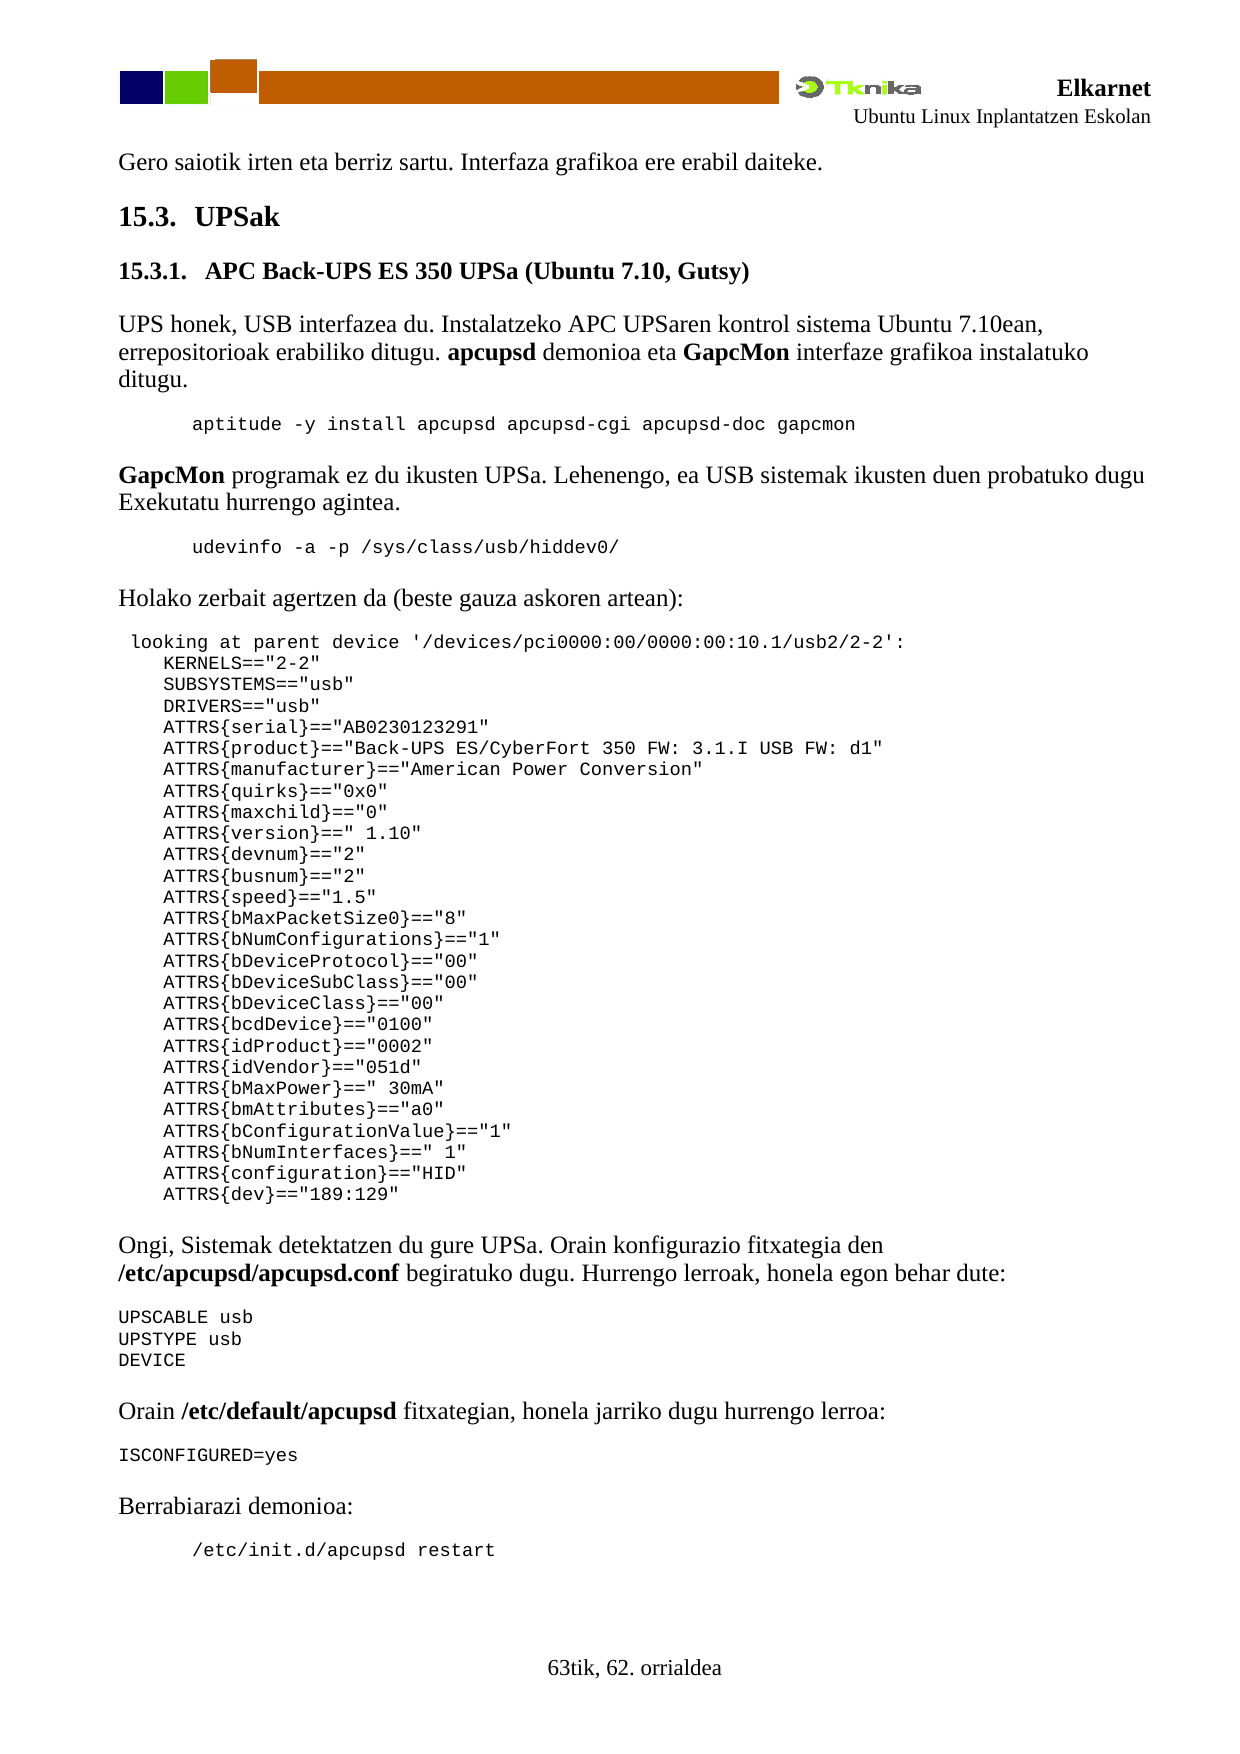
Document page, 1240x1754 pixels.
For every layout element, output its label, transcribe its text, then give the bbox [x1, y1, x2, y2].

text ATTRS{bcdDevice}=="0100" [118, 1015, 1151, 1036]
text ATTRS{bDeviceClass}=="00" [118, 994, 1151, 1015]
subtitle UPSak [118, 200, 1151, 233]
text ATTRS{manufacturer}=="American Power Conversion" [118, 760, 1151, 781]
text /etc/init.d/apcupsd restart [118, 1541, 1151, 1562]
text ATTRS{bNumConfigurations}=="1" [118, 930, 1151, 951]
text udevinfo -a -p /sys/class/usb/hiddev0/ [118, 537, 1151, 559]
text UPS honek, USB interfazea du. Instalatzeko APC UPSaren kontrol sistema Ubuntu 7.10ean, errepositorioak erabiliko ditugu. apcupsd demonioa eta GapcMon interfaze grafikoa instalatuko ditugu. [118, 310, 1151, 393]
text UPSCABLE usb [118, 1308, 1151, 1329]
text DEVICE [118, 1351, 1151, 1372]
text ATTRS{idProduct}=="0002" [118, 1036, 1151, 1058]
text ATTRS{dev}=="189:129" [118, 1185, 1151, 1206]
text ATTRS{bMaxPower}==" 30mA" [118, 1079, 1151, 1100]
text Ongi, Sistemak detektatzen du gure UPSa. Orain konfigurazio fitxategia den /etc/apcupsd/apcupsd.conf begiratuko dugu. Hurrengo lerroak, honela egon behar dute: [118, 1231, 1151, 1287]
text ISCONFIGURED=yes [118, 1446, 1151, 1467]
text ATTRS{bmAttributes}=="a0" [118, 1100, 1151, 1121]
text Holako zerbait agertzen da (beste gauza askoren artean): [118, 584, 1151, 611]
text ATTRS{bMaxPacketSize0}=="8" [118, 909, 1151, 930]
text ATTRS{version}==" 1.10" [118, 824, 1151, 845]
text KERNELS=="2-2" [118, 654, 1151, 675]
text Orain /etc/default/apcupsd fitxategian, honela jarriko dugu hurrengo lerroa: [118, 1397, 1151, 1424]
text ATTRS{bDeviceSubClass}=="00" [118, 973, 1151, 994]
text ATTRS{busnum}=="2" [118, 866, 1151, 888]
text Gero saiotik irten eta berriz sartu. Interfaza grafikoa ere erabil daiteke. [118, 148, 1151, 175]
text ATTRS{quirks}=="0x0" [118, 781, 1151, 803]
text ATTRS{speed}=="1.5" [118, 888, 1151, 909]
text DRIVERS=="usb" [118, 696, 1151, 718]
text ATTRS{product}=="Back-UPS ES/CyberFort 350 FW: 3.1.I USB FW: d1" [118, 739, 1151, 760]
text looking at parent device '/devices/pci0000:00/0000:00:10.1/usb2/2-2': [118, 633, 1151, 654]
text ATTRS{bDeviceProtocol}=="00" [118, 951, 1151, 973]
text ATTRS{bConfigurationValue}=="1" [118, 1121, 1151, 1143]
text GapcMon programak ez du ikusten UPSa. Lehenengo, ea USB sistemak ikusten duen probatuko dugu Exekutatu hurrengo agintea. [118, 461, 1151, 516]
text ATTRS{maxchild}=="0" [118, 803, 1151, 824]
text SUBSYSTEMS=="usb" [118, 675, 1151, 696]
picture [117, 56, 924, 107]
subtitle APC Back-UPS ES 350 UPSa (Ubuntu 7.10, Gutsy) [118, 257, 1151, 285]
text aptitude -y install apcupsd apcupsd-cgi apcupsd-doc gapcmon [118, 414, 1151, 436]
text ATTRS{bNumInterfaces}==" 1" [118, 1143, 1151, 1164]
text ATTRS{devnum}=="2" [118, 845, 1151, 866]
text ATTRS{idVendor}=="051d" [118, 1058, 1151, 1079]
text Berrabiarazi demonioa: [118, 1492, 1151, 1520]
text UPSTYPE usb [118, 1329, 1151, 1351]
text ATTRS{serial}=="AB0230123291" [118, 718, 1151, 739]
text ATTRS{configuration}=="HID" [118, 1164, 1151, 1185]
